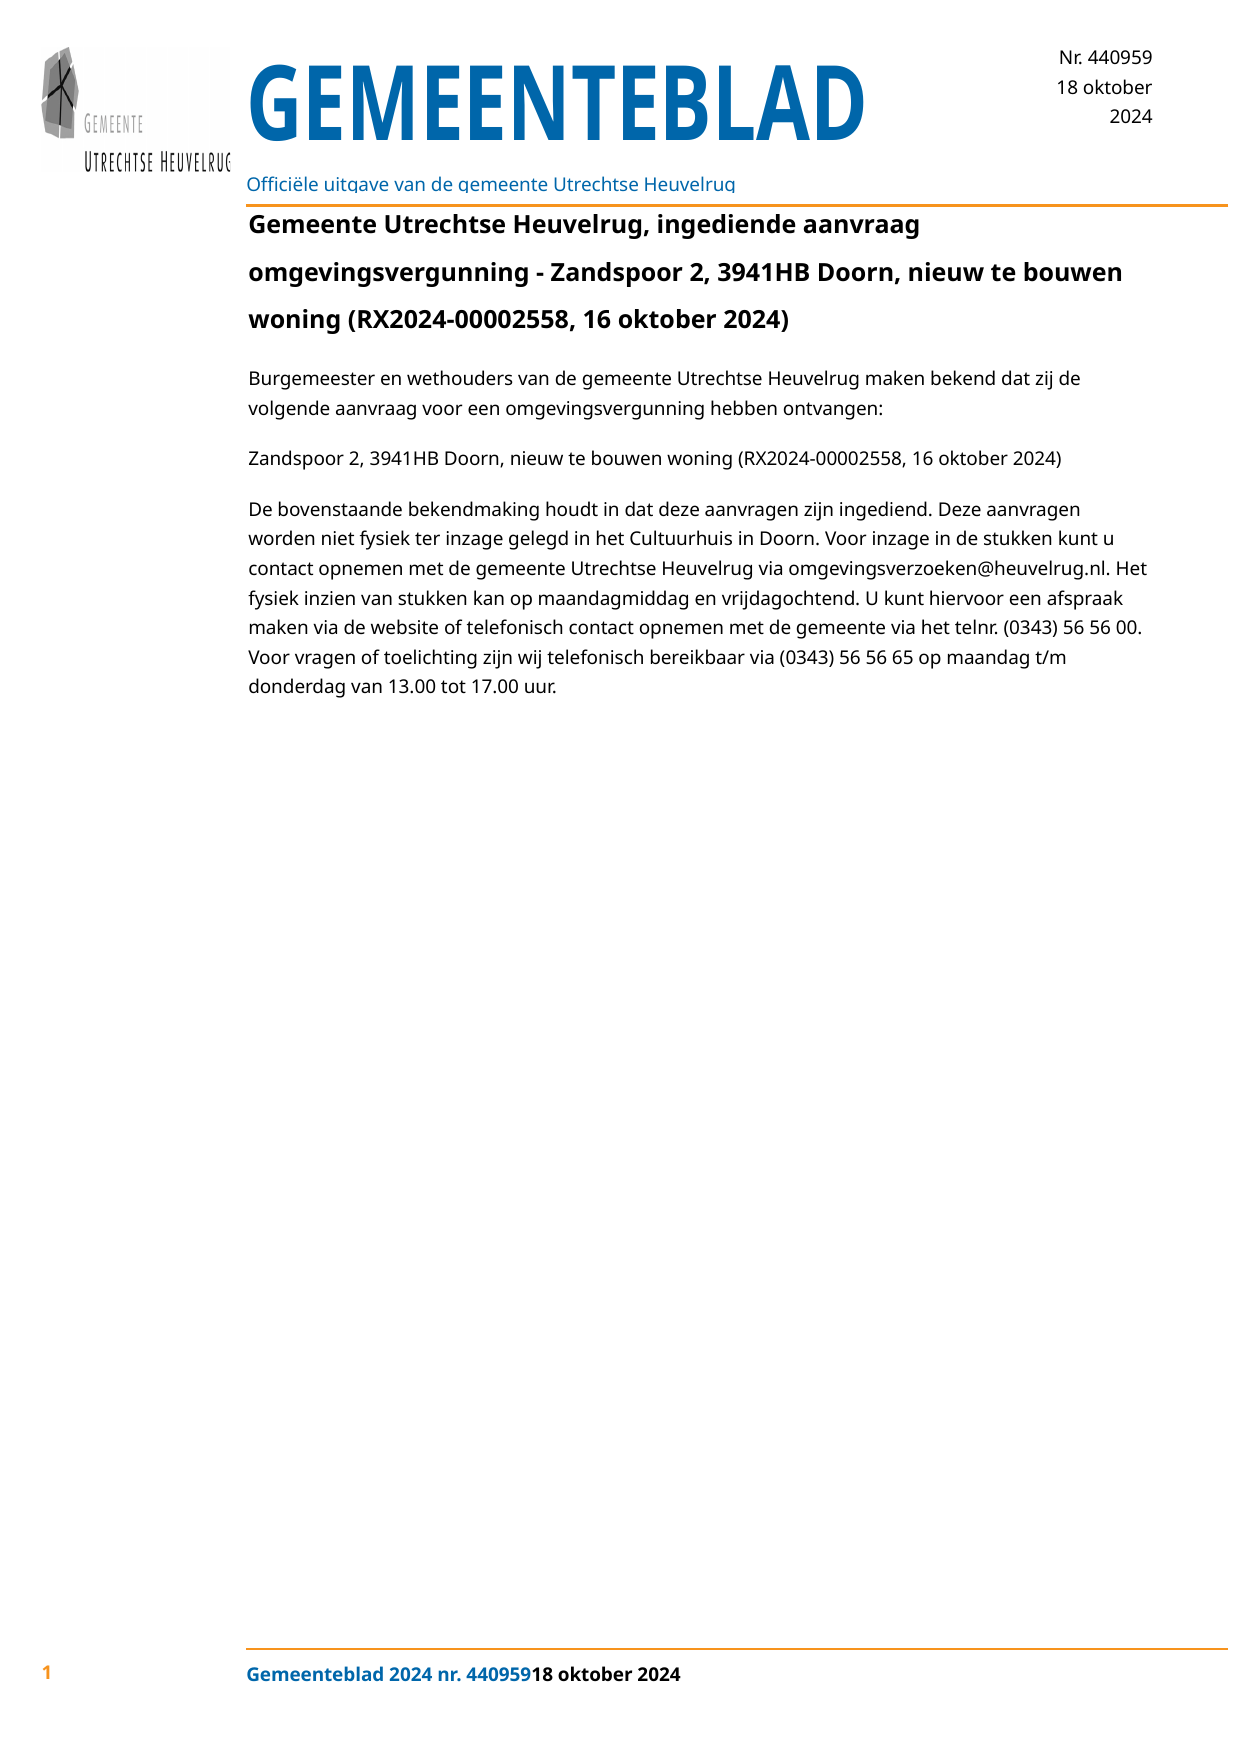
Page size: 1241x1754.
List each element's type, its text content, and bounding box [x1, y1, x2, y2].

text Burgemeester en wethouders van de gemeente Utrechtse Heuvelrug maken bekend dat zij de volgende aanvraag voor een omgevingsvergunning hebben ontvangen: [248, 366, 1152, 421]
text Zandspoor 2, 3941HB Doorn, nieuw te bouwen woning (RX2024-00002558, 16 oktober 2024) [248, 446, 1152, 471]
text Gemeente Utrechtse Heuvelrug, ingediende aanvraag omgevingsvergunning - Zandspoor 2, 3941HB Doorn, nieuw te bouwen woning (RX2024-00002558, 16 oktober 2024) [248, 207, 1152, 336]
text De bovenstaande bekendmaking houdt in dat deze aanvragen zijn ingediend. Deze aanvragen worden niet fysiek ter inzage gelegd in het Cultuurhuis in Doorn. Voor inzage in de stukken kunt u contact opnemen met de gemeente Utrechtse Heuvelrug via omgevingsverzoeken@heuvelrug.nl. Het fysiek inzien van stukken kan op maandagmiddag en vrijdagochtend. U kunt hiervoor een afspraak maken via de website of telefonisch contact opnemen met de gemeente via het telnr. (0343) 56 56 00. Voor vragen of toelichting zijn wij telefonisch bereikbaar via (0343) 56 56 65 op maandag t/m donderdag van 13.00 tot 17.00 uur. [248, 496, 1152, 699]
picture [41, 47, 231, 172]
